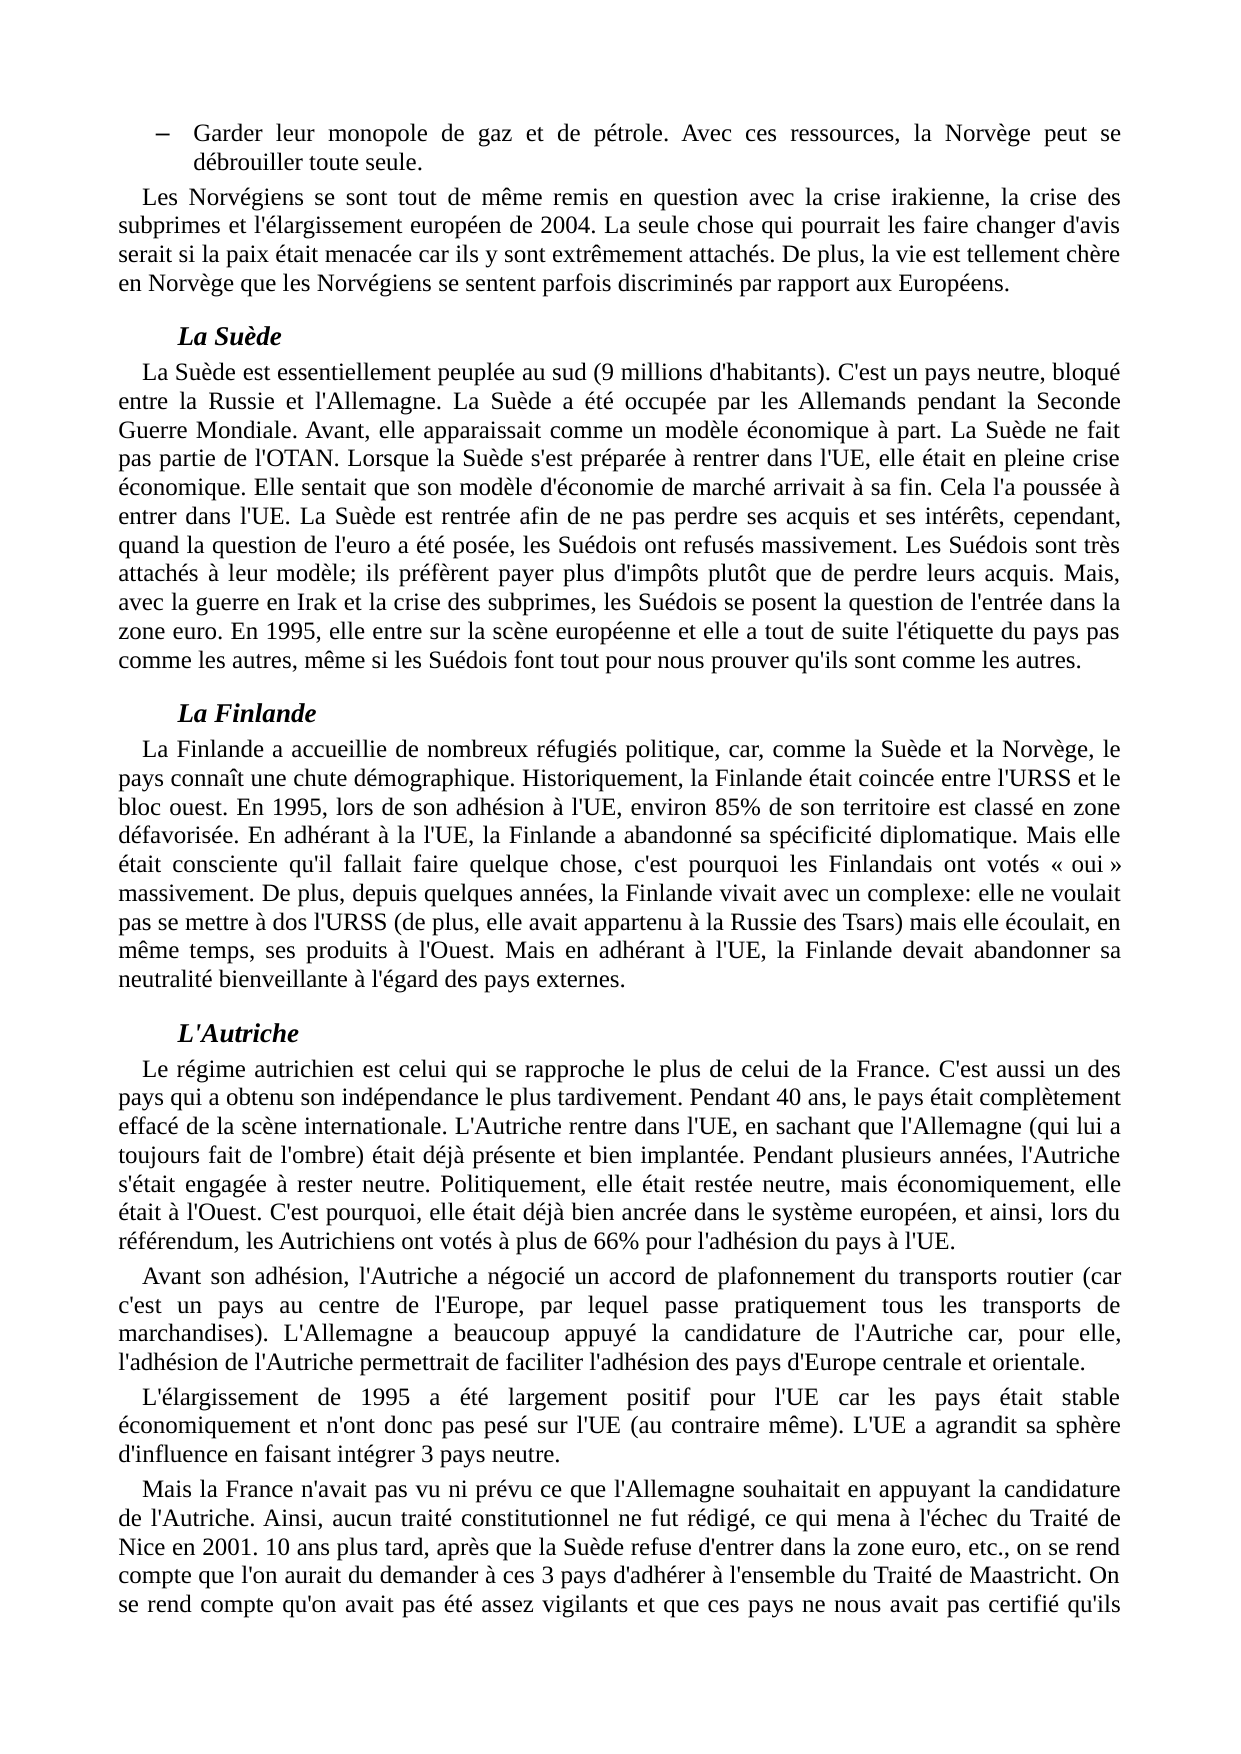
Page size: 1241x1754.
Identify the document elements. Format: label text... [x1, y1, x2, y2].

text Le régime autrichien est celui qui se rapproche le plus de celui de la France. C'est aussi un des pays qui a obtenu son indépendance le plus tardivement. Pendant 40 ans, le pays était complètement effacé de la scène internationale. L'Autriche rentre dans l'UE, en sachant que l'Allemagne (qui lui a toujours fait de l'ombre) était déjà présente et bien implantée. Pendant plusieurs années, l'Autriche s'était engagée à rester neutre. Politiquement, elle était restée neutre, mais économiquement, elle était à l'Ouest. C'est pourquoi, elle était déjà bien ancrée dans le système européen, et ainsi, lors du référendum, les Autrichiens ont votés à plus de 66% pour l'adhésion du pays à l'UE. [118, 1054, 1122, 1255]
list Garder leur monopole de gaz et de pétrole. Avec ces ressources, la Norvège peut se débrouiller toute seule. [156, 118, 1122, 176]
text La Finlande [177, 697, 1122, 728]
text La Suède [177, 320, 1122, 351]
text Les Norvégiens se sont tout de même remis en question avec la crise irakienne, la crise des subprimes et l'élargissement européen de 2004. La seule chose qui pourrait les faire changer d'avis serait si la paix était menacée car ils y sont extrêmement attachés. De plus, la vie est tellement chère en Norvège que les Norvégiens se sentent parfois discriminés par rapport aux Européens. [118, 182, 1122, 297]
text La Finlande a accueillie de nombreux réfugiés politique, car, comme la Suède et la Norvège, le pays connaît une chute démographique. Historiquement, la Finlande était coincée entre l'URSS et le bloc ouest. En 1995, lors de son adhésion à l'UE, environ 85% de son territoire est classé en zone défavorisée. En adhérant à la l'UE, la Finlande a abandonné sa spécificité diplomatique. Mais elle était consciente qu'il fallait faire quelque chose, c'est pourquoi les Finlandais ont votés « oui » massivement. De plus, depuis quelques années, la Finlande vivait avec un complexe: elle ne voulait pas se mettre à dos l'URSS (de plus, elle avait appartenu à la Russie des Tsars) mais elle écoulait, en même temps, ses produits à l'Ouest. Mais en adhérant à l'UE, la Finlande devait abandonner sa neutralité bienveillante à l'égard des pays externes. [118, 734, 1122, 993]
text La Suède est essentiellement peuplée au sud (9 millions d'habitants). C'est un pays neutre, bloqué entre la Russie et l'Allemagne. La Suède a été occupée par les Allemands pendant la Seconde Guerre Mondiale. Avant, elle apparaissait comme un modèle économique à part. La Suède ne fait pas partie de l'OTAN. Lorsque la Suède s'est préparée à rentrer dans l'UE, elle était en pleine crise économique. Elle sentait que son modèle d'économie de marché arrivait à sa fin. Cela l'a poussée à entrer dans l'UE. La Suède est rentrée afin de ne pas perdre ses acquis et ses intérêts, cependant, quand la question de l'euro a été posée, les Suédois ont refusés massivement. Les Suédois sont très attachés à leur modèle; ils préfèrent payer plus d'impôts plutôt que de perdre leurs acquis. Mais, avec la guerre en Irak et la crise des subprimes, les Suédois se posent la question de l'entrée dans la zone euro. En 1995, elle entre sur la scène européenne et elle a tout de suite l'étiquette du pays pas comme les autres, même si les Suédois font tout pour nous prouver qu'ils sont comme les autres. [118, 357, 1122, 673]
text Mais la France n'avait pas vu ni prévu ce que l'Allemagne souhaitait en appuyant la candidature de l'Autriche. Ainsi, aucun traité constitutionnel ne fut rédigé, ce qui mena à l'échec du Traité de Nice en 2001. 10 ans plus tard, après que la Suède refuse d'entrer dans la zone euro, etc., on se rend compte que l'on aurait du demander à ces 3 pays d'adhérer à l'ensemble du Traité de Maastricht. On se rend compte qu'on avait pas été assez vigilants et que ces pays ne nous avait pas certifié qu'ils [118, 1474, 1122, 1618]
text L'élargissement de 1995 a été largement positif pour l'UE car les pays était stable économiquement et n'ont donc pas pesé sur l'UE (au contraire même). L'UE a agrandit sa sphère d'influence en faisant intégrer 3 pays neutre. [118, 1382, 1122, 1468]
text L'Autriche [177, 1017, 1122, 1048]
text Avant son adhésion, l'Autriche a négocié un accord de plafonnement du transports routier (car c'est un pays au centre de l'Europe, par lequel passe pratiquement tous les transports de marchandises). L'Allemagne a beaucoup appuyé la candidature de l'Autriche car, pour elle, l'adhésion de l'Autriche permettrait de faciliter l'adhésion des pays d'Europe centrale et orientale. [118, 1261, 1122, 1376]
